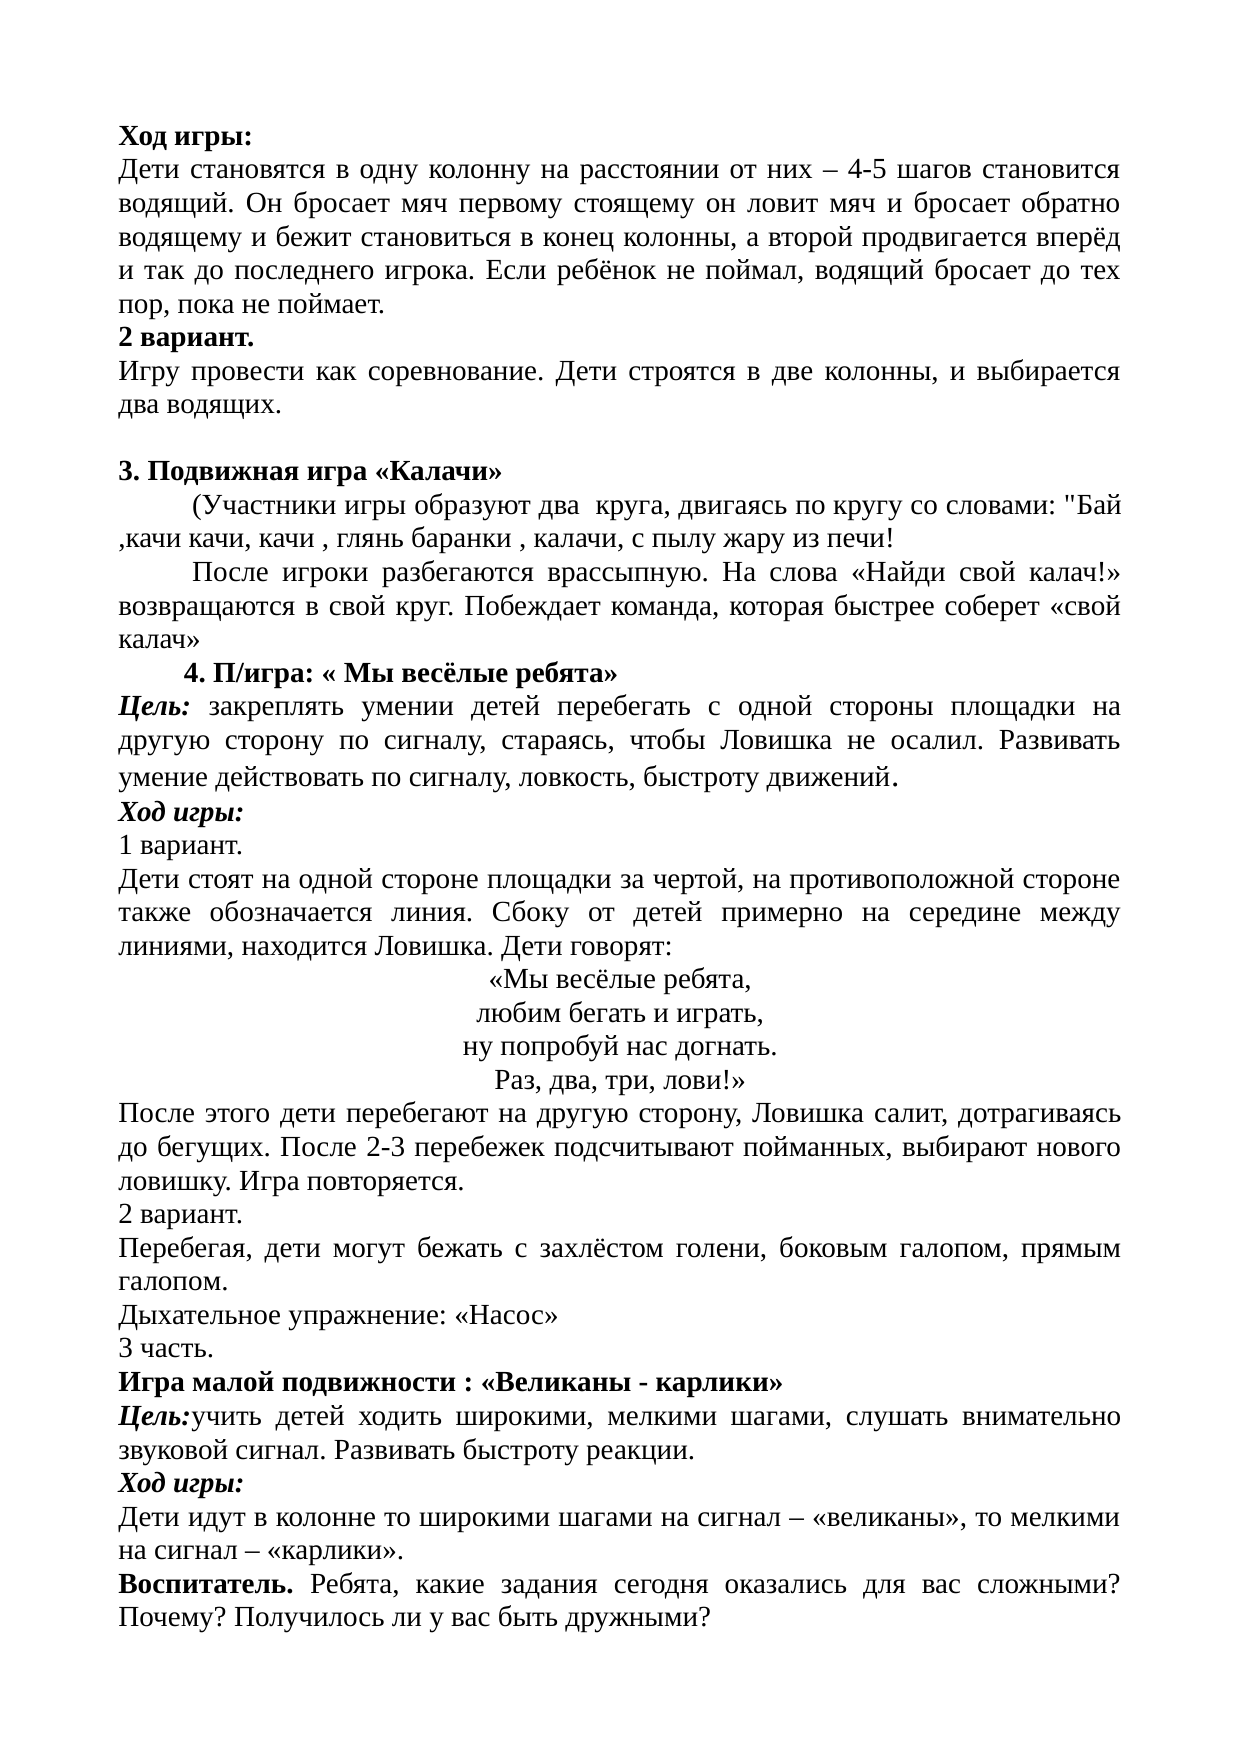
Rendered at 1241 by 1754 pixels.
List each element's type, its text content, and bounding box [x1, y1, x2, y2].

text Ход игры: [118, 794, 1122, 827]
text После игроки разбегаются врассыпную. На слова «Найди свой калач!» возвращаются в свой круг. Побеждает команда, которая быстрее соберет «свой калач» [118, 554, 1122, 655]
text Дети стоят на одной стороне площадки за чертой, на противоположной стороне также обозначается линия. Сбоку от детей примерно на середине между линиями, находится Ловишка. Дети говорят: [118, 861, 1122, 961]
text 3. Подвижная игра «Калачи» [118, 453, 1122, 487]
text Перебегая, дети могут бежать с захлёстом голени, боковым галопом, прямым галопом. [118, 1230, 1122, 1297]
text 2 вариант. [118, 1196, 1122, 1230]
text Дети идут в колонне то широкими шагами на сигнал – «великаны», то мелкими на сигнал – «карлики». [118, 1499, 1122, 1566]
text ну попробуй нас догнать. [118, 1028, 1122, 1062]
text Цель: закреплять умении детей перебегать с одной стороны площадки на другую сторону по сигналу, стараясь, чтобы Ловишка не осалил. Развивать умение действовать по сигналу, ловкость, быстроту движений. [118, 688, 1122, 794]
text Ход игры: [118, 118, 1122, 152]
text любим бегать и играть, [118, 995, 1122, 1028]
text Дети становятся в одну колонну на расстоянии от них – 4-5 шагов становится водящий. Он бросает мяч первому стоящему он ловит мяч и бросает обратно водящему и бежит становиться в конец колонны, а второй продвигается вперёд и так до последнего игрока. Если ребёнок не поймал, водящий бросает до тех пор, пока не поймает. [118, 152, 1122, 319]
text 4. П/игра: « Мы весёлые ребята» [118, 655, 1122, 688]
text Игра малой подвижности : «Великаны - карлики» [118, 1364, 1122, 1398]
text Ход игры: [118, 1465, 1122, 1499]
text Воспитатель. Ребята, какие задания сегодня оказались для вас сложными? Почему? Получилось ли у вас быть дружными? [118, 1566, 1122, 1633]
text «Мы весёлые ребята, [118, 961, 1122, 995]
text Дыхательное упражнение: «Насос» 3 часть. [118, 1297, 1122, 1364]
text Цель:учить детей ходить широкими, мелкими шагами, слушать внимательно звуковой сигнал. Развивать быстроту реакции. [118, 1398, 1122, 1465]
text После этого дети перебегают на другую сторону, Ловишка салит, дотрагиваясь до бегущих. После 2-3 перебежек подсчитывают пойманных, выбирают нового ловишку. Игра повторяется. [118, 1096, 1122, 1196]
text (Участники игры образуют два круга, двигаясь по кругу со словами: "Бай ,качи качи, качи , глянь баранки , калачи, с пылу жару из печи! [118, 487, 1122, 554]
text Игру провести как соревнование. Дети строятся в две колонны, и выбирается два водящих. [118, 353, 1122, 420]
text 1 вариант. [118, 827, 1122, 861]
text 2 вариант. [118, 319, 1122, 353]
text Раз, два, три, лови!» [118, 1062, 1122, 1096]
